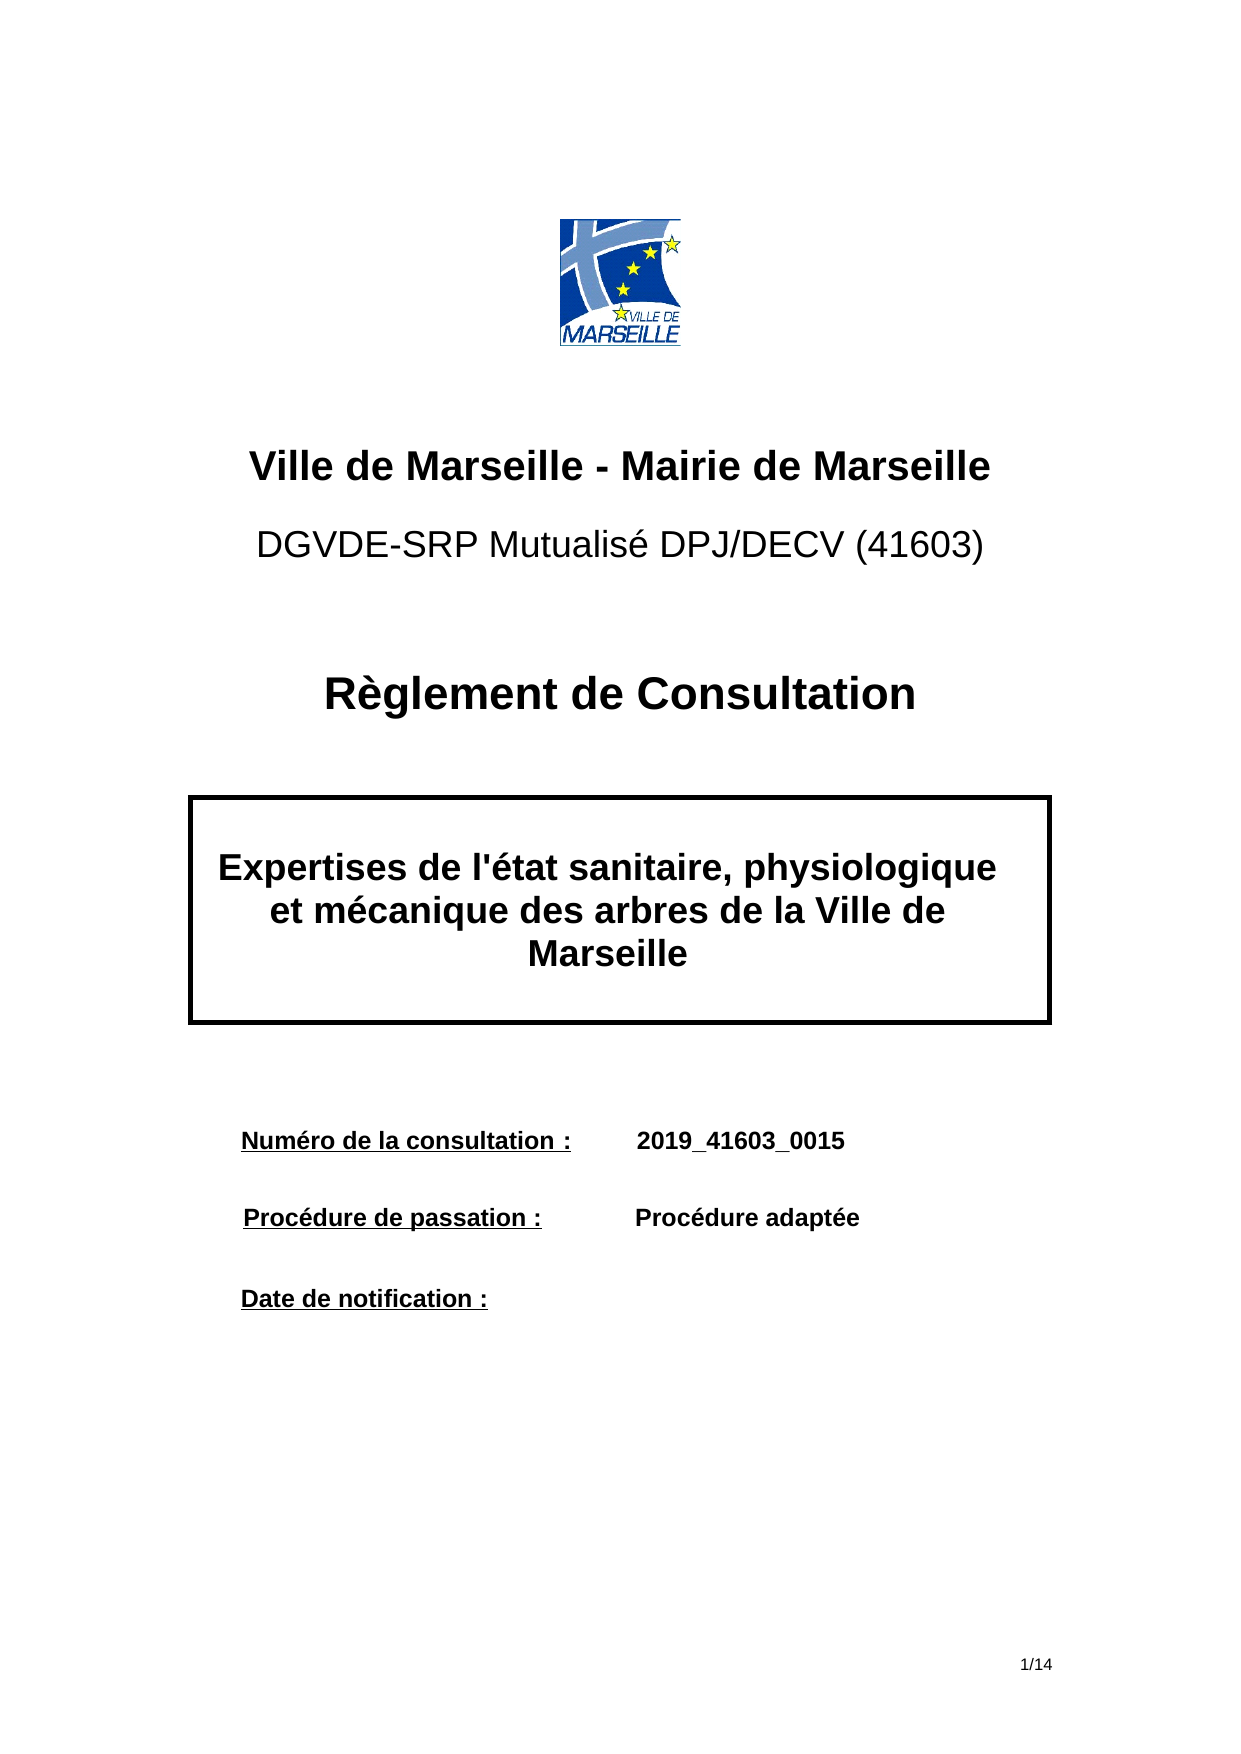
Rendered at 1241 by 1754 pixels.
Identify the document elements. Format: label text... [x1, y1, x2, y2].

text Date de notification : [241, 1284, 1052, 1313]
text Ville de Marseille - Mairie de Marseille [188, 441, 1052, 489]
text Règlement de Consultation [188, 667, 1052, 719]
text Expertises de l'état sanitaire, physiologique et mécanique des arbres de la Ville de Marseille [193, 838, 1047, 975]
text Numéro de la consultation : 2019_41603_0015 [241, 1126, 1052, 1155]
text DGVDE-SRP Mutualisé DPJ/DECV (41603) [188, 523, 1052, 566]
text Procédure de passation : Procédure adaptée [243, 1203, 1052, 1231]
